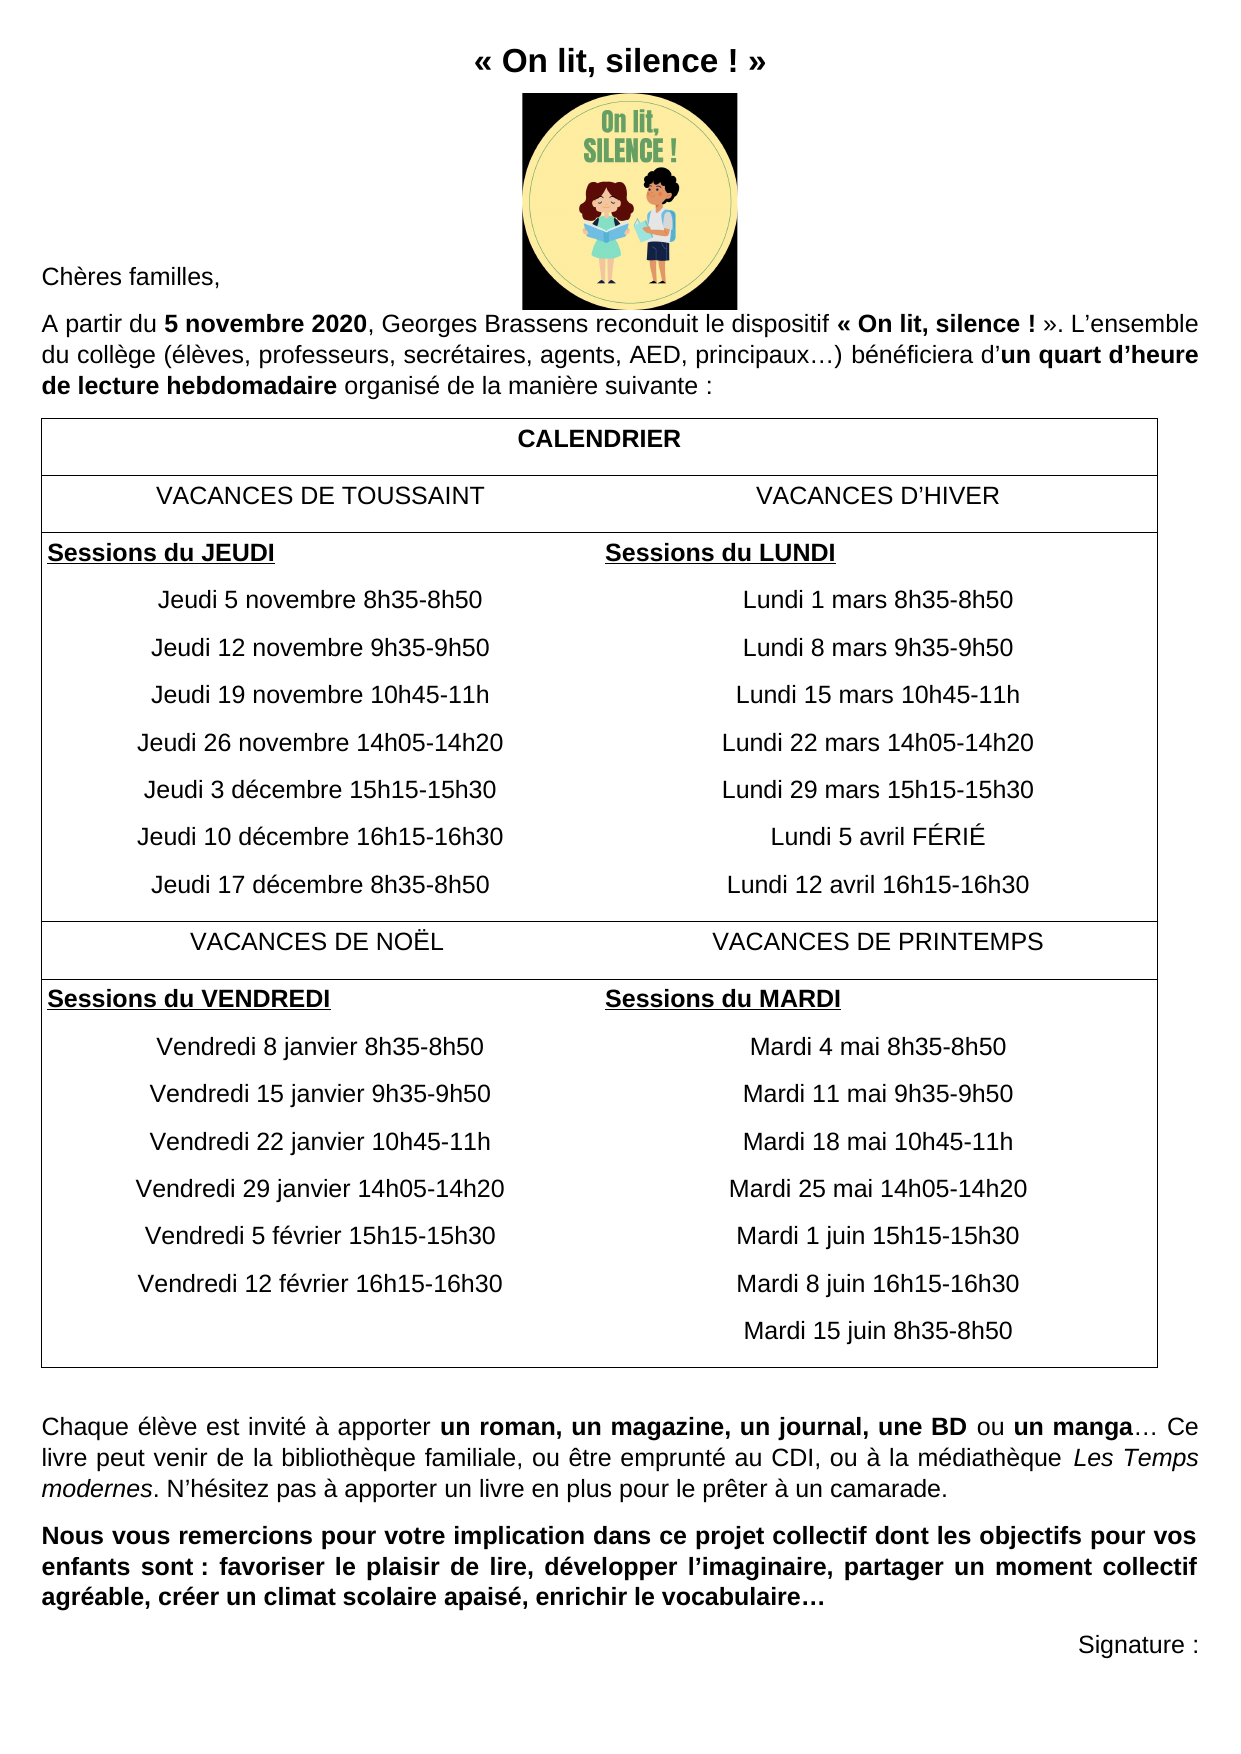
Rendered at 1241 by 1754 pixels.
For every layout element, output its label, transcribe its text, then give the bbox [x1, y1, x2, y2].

text [738, 262, 1199, 291]
text A partir du 5 novembre 2020, Georges Brassens reconduit le dispositif « On lit, silence ! ». L’ensemble du collège (élèves, professeurs, secrétaires, agents, AED, principaux…) bénéficiera d’un quart d’heure de lecture hebdomadaire organisé de la manière suivante : [41, 309, 1199, 399]
text Nous vous remercions pour votre implication dans ce projet collectif dont les objectifs pour vos enfants sont : favoriser le plaisir de lire, développer l’imaginaire, partager un moment collectif agréable, créer un climat scolaire apaisé, enrichir le vocabulaire… [41, 1521, 1199, 1611]
table_cell VACANCES D’HIVER [599, 476, 1157, 532]
table_cell VACANCES DE PRINTEMPS [599, 922, 1157, 978]
table_header CALENDRIER [42, 419, 1157, 475]
text Chaque élève est invité à apporter un roman, un magazine, un journal, une BD ou un manga… Ce livre peut venir de la bibliothèque familiale, ou être emprunté au CDI, ou à la médiathèque Les Temps modernes. N’hésitez pas à apporter un livre en plus pour le prêter à un camarade. [41, 1412, 1199, 1502]
picture [522, 93, 738, 310]
table_cell VACANCES DE NOËL [42, 922, 599, 978]
table_cell VACANCES DE TOUSSAINT [42, 476, 599, 532]
text Chères familles, [41, 262, 522, 291]
table_cell Sessions du VENDREDI Vendredi 8 janvier 8h35-8h50 Vendredi 15 janvier 9h35-9h50 Vendredi 22 janvier 10h45-11h Vendredi 29 janvier 14h05-14h20 Vendredi 5 février 15h15-15h30 Vendredi 12 février 16h15-16h30 [42, 980, 599, 1367]
text « On lit, silence ! » [41, 41, 1199, 80]
table_cell Sessions du JEUDI Jeudi 5 novembre 8h35-8h50 Jeudi 12 novembre 9h35-9h50 Jeudi 19 novembre 10h45-11h Jeudi 26 novembre 14h05-14h20 Jeudi 3 décembre 15h15-15h30 Jeudi 10 décembre 16h15-16h30 Jeudi 17 décembre 8h35-8h50 [42, 533, 599, 921]
table_cell Sessions du LUNDI Lundi 1 mars 8h35-8h50 Lundi 8 mars 9h35-9h50 Lundi 15 mars 10h45-11h Lundi 22 mars 14h05-14h20 Lundi 29 mars 15h15-15h30 Lundi 5 avril FÉRIÉ Lundi 12 avril 16h15-16h30 [599, 533, 1157, 921]
text Signature : [41, 1630, 1199, 1658]
table_cell Sessions du MARDI Mardi 4 mai 8h35-8h50 Mardi 11 mai 9h35-9h50 Mardi 18 mai 10h45-11h Mardi 25 mai 14h05-14h20 Mardi 1 juin 15h15-15h30 Mardi 8 juin 16h15-16h30 Mardi 15 juin 8h35-8h50 [599, 980, 1157, 1367]
